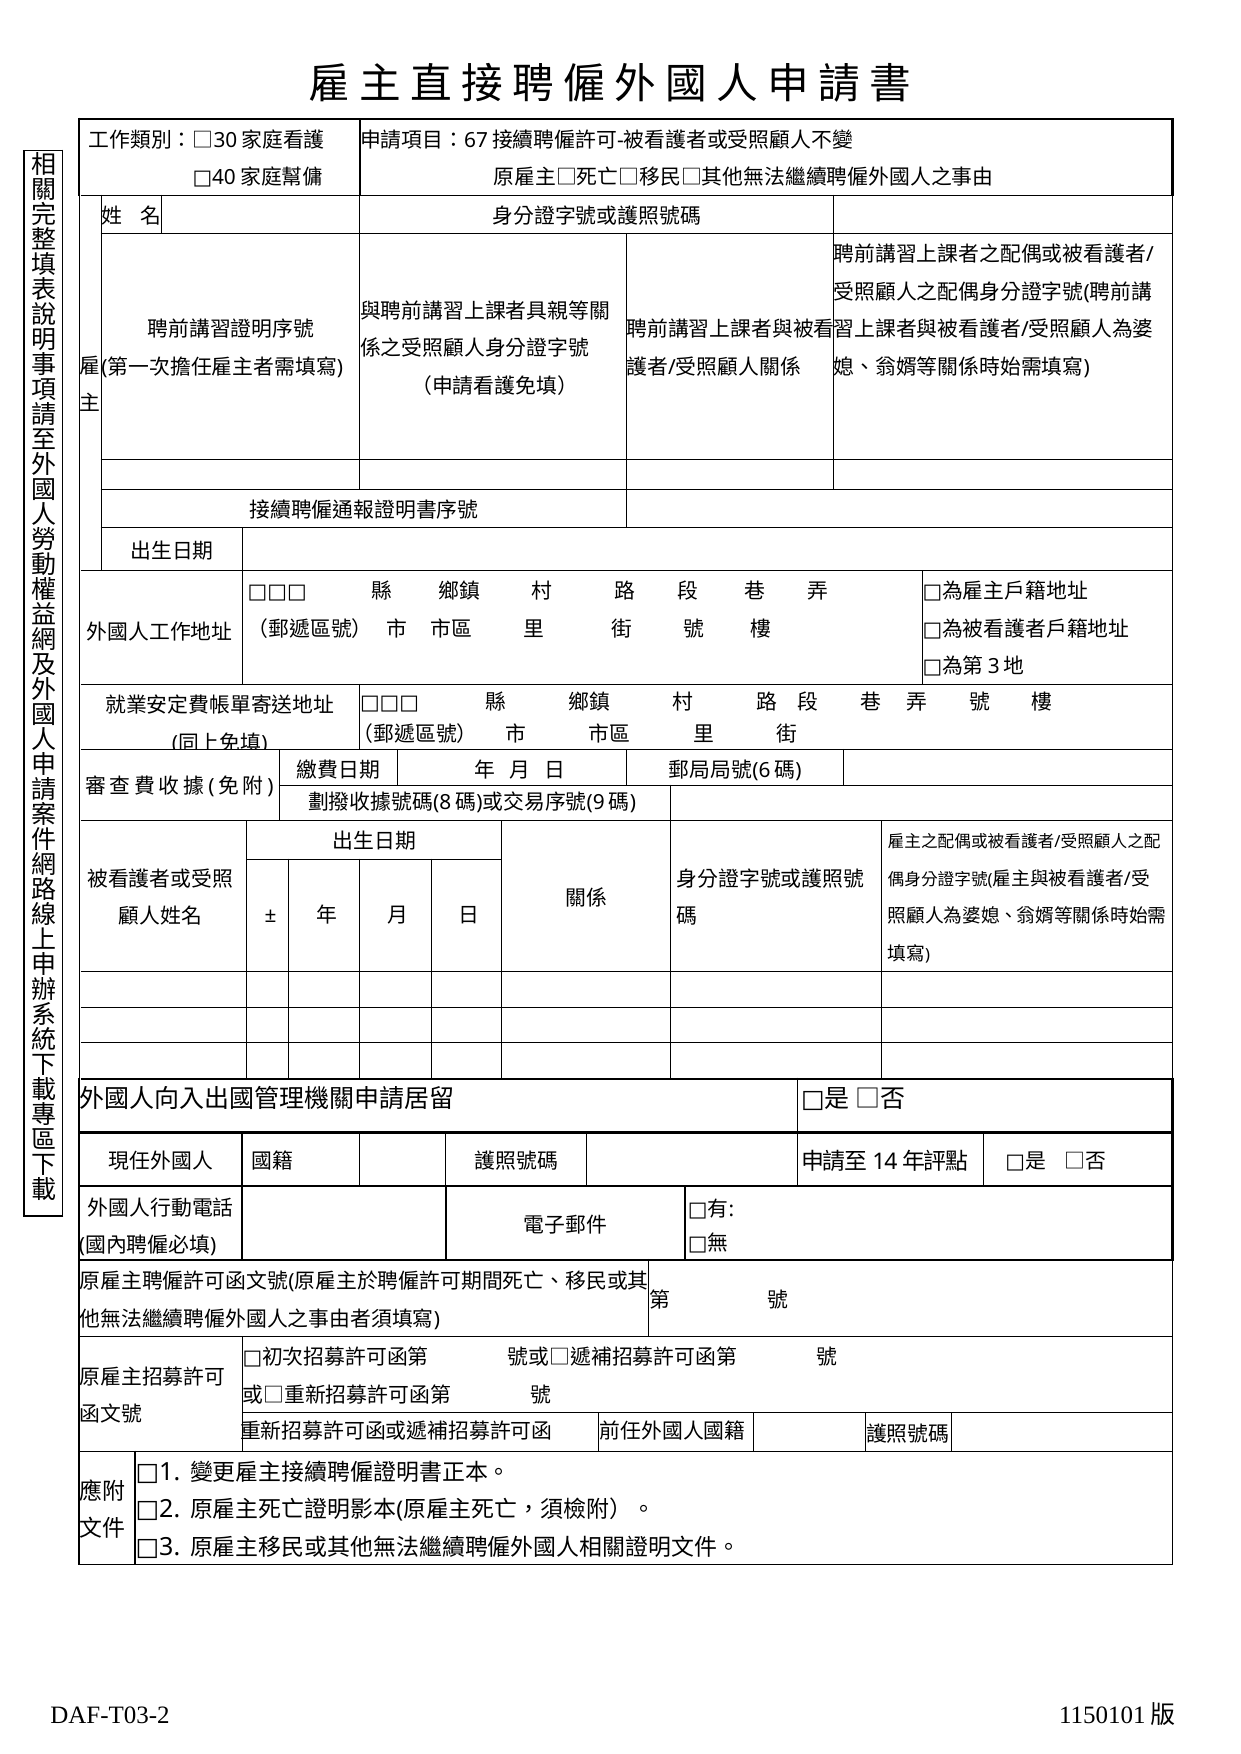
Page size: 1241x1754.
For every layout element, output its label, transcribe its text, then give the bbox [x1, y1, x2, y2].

table_cell [80, 1008, 246, 1042]
table_cell 電子郵件 [447, 1187, 684, 1259]
table_cell [671, 1008, 881, 1042]
table_cell [671, 786, 1172, 820]
table_cell [1173, 1451, 1179, 1564]
table_cell □是 □否 [798, 1080, 1171, 1131]
table_cell [1173, 859, 1179, 971]
table_cell 申請至14年評點 [798, 1134, 983, 1185]
table_cell [882, 1043, 1172, 1078]
table_cell [627, 460, 833, 488]
table_cell 聘前講習上課者之配偶或被看護者/受照顧人之配偶身分證字號(聘前講習上課者與被看護者/受照顧人為婆媳、翁婿等關係時始需填寫) [834, 234, 1172, 459]
table_cell 應附文件 [80, 1452, 134, 1564]
table_cell [1173, 820, 1179, 858]
table_cell [289, 1008, 359, 1042]
table_cell [1173, 749, 1179, 784]
table_cell [1173, 1412, 1179, 1451]
table_cell 聘前講習證明序號 (第一次擔任雇主者需填寫) [102, 234, 359, 459]
table_cell 變更雇主接續聘僱證明書正本。 原雇主死亡證明影本(原雇主死亡，須檢附）。 原雇主移民或其他無法繼續聘僱外國人相關證明文件。 [136, 1452, 1172, 1564]
table_cell ± [247, 860, 288, 971]
table_cell [587, 1134, 797, 1185]
table_header [1174, 118, 1179, 194]
table_header 工作類別：□30家庭看護 □40家庭幫傭 [80, 120, 359, 194]
table_cell [243, 1187, 445, 1259]
table_cell 接續聘僱通報證明書序號 [102, 490, 626, 527]
table_cell 被看護者或受照顧人姓名 [80, 821, 246, 971]
table_cell 護照號碼 [446, 1134, 586, 1185]
table_cell 年 [289, 860, 359, 971]
table_cell 護照號碼 [866, 1413, 951, 1451]
table_cell □是 □否 [984, 1134, 1171, 1185]
table_cell [502, 972, 670, 1007]
table_cell 原雇主招募許可函文號 [80, 1337, 242, 1451]
table_cell [243, 528, 1172, 570]
table_cell 與聘前講習上課者具親等關係之受照顧人身分證字號 （申請看護免填） [360, 234, 626, 459]
table_cell [360, 460, 626, 488]
table_cell [1174, 1131, 1179, 1185]
table_cell 雇主之配偶或被看護者/受照顧人之配偶身分證字號(雇主與被看護者/受照顧人為婆媳、翁婿等關係時始需填寫) [882, 821, 1172, 971]
table_cell [882, 972, 1172, 1007]
table_cell [247, 972, 288, 1007]
table_cell [1173, 1007, 1179, 1042]
table_cell 繳費日期 [280, 750, 397, 784]
table_cell [360, 1134, 445, 1185]
table_cell 劃撥收據號碼(8碼)或交易序號(9碼) [280, 786, 670, 820]
table_cell 原雇主聘僱許可函文號(原雇主於聘僱許可期間死亡、移民或其他無法繼續聘僱外國人之事由者須填寫) [80, 1261, 648, 1336]
table_cell 重新招募許可函或遞補招募許可函 [243, 1413, 598, 1451]
table_cell 現任外國人 [80, 1134, 241, 1185]
table_cell 日 [432, 860, 501, 971]
table_cell [1173, 489, 1179, 527]
table_header 申請項目：67接續聘僱許可-被看護者或受照顧人不變 原雇主□死亡□移民□其他無法繼續聘僱外國人之事由 [361, 120, 1171, 194]
table_cell [80, 972, 246, 1007]
table_cell [360, 1043, 431, 1078]
table_cell [952, 1413, 1172, 1451]
table_cell [1173, 785, 1179, 820]
table_cell 國籍 [243, 1134, 359, 1185]
table_cell [1173, 570, 1179, 684]
table_cell [80, 1043, 246, 1078]
table_cell 身分證字號或護照號碼 [360, 196, 833, 233]
table_cell 外國人行動電話 (國內聘僱必填) [80, 1187, 241, 1259]
table_cell [627, 490, 1172, 527]
table_cell [882, 1008, 1172, 1042]
table_cell 外國人工作地址 [80, 571, 242, 684]
table_cell [502, 1008, 670, 1042]
table_cell 年 月 日 [398, 750, 626, 784]
table_cell 身分證字號或護照號碼 [671, 821, 881, 971]
table_cell [1173, 1042, 1179, 1078]
table_cell 審查費收據(免附) [80, 750, 279, 820]
table_cell [754, 1413, 865, 1451]
table_cell [1174, 1185, 1179, 1259]
table_cell [1173, 1336, 1179, 1412]
table_cell [1173, 971, 1179, 1007]
table_cell 姓名 [102, 196, 161, 233]
table_cell 雇主 [80, 196, 101, 570]
table_cell □□□ 縣 鄉鎮 村 路 段 巷 弄 號 樓 （郵遞區號） 市 市區 里 街 [360, 685, 1172, 749]
table_cell [432, 1043, 501, 1078]
table_cell □初次招募許可函第 號或□遞補招募許可函第 號 或□重新招募許可函第 號 [243, 1337, 1172, 1412]
table_cell [289, 1043, 359, 1078]
table_cell [289, 972, 359, 1007]
table_cell [247, 1043, 288, 1078]
table_cell [360, 972, 431, 1007]
table_cell [844, 750, 1172, 784]
table_cell 出生日期 [102, 528, 242, 570]
table_cell 前任外國人國籍 [599, 1413, 753, 1451]
table_cell □□□ 縣 鄉鎮 村 路 段 巷 弄 （郵遞區號） 市 市區 里 街 號 樓 [243, 571, 922, 684]
table_cell [1173, 195, 1179, 233]
text 雇 主 直 接 聘 僱 外 國 人 申 請 書 [50, 42, 1169, 117]
table_cell [671, 1043, 881, 1078]
table_cell 月 [360, 860, 431, 971]
table_cell 關係 [502, 821, 670, 971]
table_cell [1173, 684, 1179, 749]
table_cell [432, 1008, 501, 1042]
table_cell 就業安定費帳單寄送地址 (同上免填) [80, 685, 359, 749]
table_cell [1173, 527, 1179, 570]
table_cell [502, 1043, 670, 1078]
table_cell □有: □無 [686, 1187, 1171, 1259]
table_cell [162, 196, 359, 233]
table_cell 出生日期 [247, 821, 501, 858]
table_cell [102, 460, 359, 488]
table_cell [432, 972, 501, 1007]
table_cell [1173, 1259, 1179, 1336]
table_cell 聘前講習上課者與被看護者/受照顧人關係 [627, 234, 833, 459]
table_cell [1173, 233, 1179, 459]
table_cell [247, 1008, 288, 1042]
table_cell [671, 972, 881, 1007]
table_cell □為雇主戶籍地址 □為被看護者戶籍地址 □為第3地 [923, 571, 1172, 684]
table_cell [360, 1008, 431, 1042]
table_cell 外國人向入出國管理機關申請居留 [80, 1079, 797, 1131]
table_cell [1173, 459, 1179, 488]
text 相關完整填表說明事項請至外國人勞動權益網及外國人申請案件網路線上申辦系統下載專區下載 [26, 151, 62, 1215]
table_cell 郵局局號(6碼) [627, 750, 843, 784]
table_cell 第 號 [649, 1261, 1172, 1336]
table_cell [834, 460, 1172, 488]
table_cell [834, 196, 1172, 233]
table_cell [1174, 1078, 1179, 1131]
